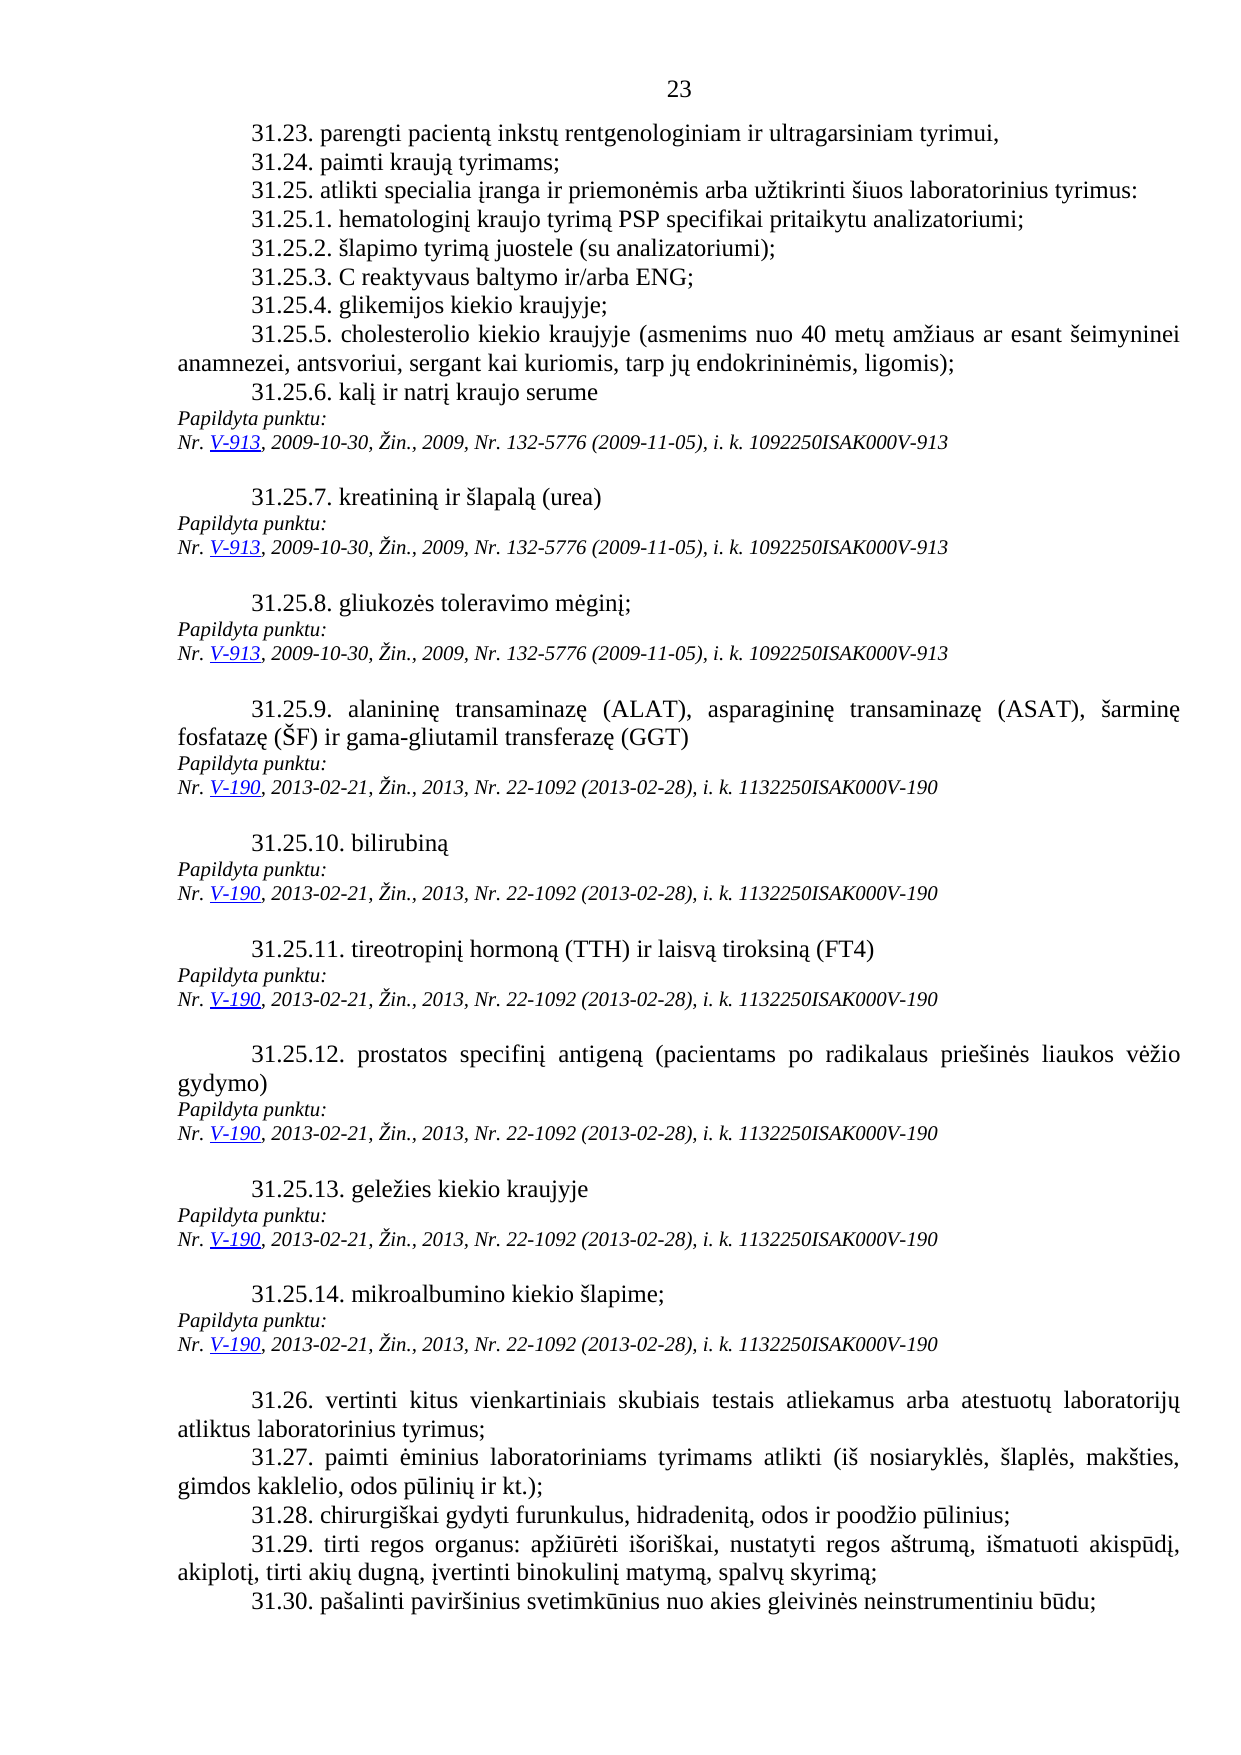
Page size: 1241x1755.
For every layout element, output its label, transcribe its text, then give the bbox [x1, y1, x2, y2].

text Papildyta punktu: [177, 751, 1181, 775]
text Nr. V-913, 2009-10-30, Žin., 2009, Nr. 132-5776 (2009-11-05), i. k. 1092250ISAK000V-913 [177, 430, 1181, 454]
text 31.25.12. prostatos specifinį antigeną (pacientams po radikalaus priešinės liaukos vėžio gydymo) [177, 1039, 1181, 1097]
text 31.25.1. hematologinį kraujo tyrimą PSP specifikai pritaikytu analizatoriumi; [177, 204, 1181, 233]
text 31.25. atlikti specialia įranga ir priemonėmis arba užtikrinti šiuos laboratorinius tyrimus: [177, 176, 1181, 204]
text 31.30. pašalinti paviršinius svetimkūnius nuo akies gleivinės neinstrumentiniu būdu; [177, 1586, 1181, 1615]
text Papildyta punktu: [177, 1202, 1181, 1227]
text 31.26. vertinti kitus vienkartiniais skubiais testais atliekamus arba atestuotų laboratorijų atliktus laboratorinius tyrimus; [177, 1385, 1181, 1442]
text Papildyta punktu: [177, 617, 1181, 641]
text 31.25.4. glikemijos kiekio kraujyje; [177, 291, 1181, 319]
text 31.29. tirti regos organus: apžiūrėti išoriškai, nustatyti regos aštrumą, išmatuoti akispūdį, akiplotį, tirti akių dugną, įvertinti binokulinį matymą, spalvų skyrimą; [177, 1529, 1181, 1586]
text 31.25.6. kalį ir natrį kraujo serume [177, 377, 1181, 406]
text Papildyta punktu: [177, 406, 1181, 430]
text Papildyta punktu: [177, 1308, 1181, 1332]
text 31.25.11. tireotropinį hormoną (TTH) ir laisvą tiroksiną (FT4) [177, 934, 1181, 962]
text Nr. V-913, 2009-10-30, Žin., 2009, Nr. 132-5776 (2009-11-05), i. k. 1092250ISAK000V-913 [177, 535, 1181, 559]
text 31.27. paimti ėminius laboratoriniams tyrimams atlikti (iš nosiaryklės, šlaplės, makšties, gimdos kaklelio, odos pūlinių ir kt.); [177, 1442, 1181, 1500]
text 31.25.3. C reaktyvaus baltymo ir/arba ENG; [177, 262, 1181, 291]
text Nr. V-190, 2013-02-21, Žin., 2013, Nr. 22-1092 (2013-02-28), i. k. 1132250ISAK000V-190 [177, 775, 1181, 799]
text 31.25.14. mikroalbumino kiekio šlapime; [177, 1279, 1181, 1308]
text 31.28. chirurgiškai gydyti furunkulus, hidradenitą, odos ir poodžio pūlinius; [177, 1500, 1181, 1529]
text 31.25.13. geležies kiekio kraujyje [177, 1174, 1181, 1202]
text Papildyta punktu: [177, 962, 1181, 987]
text 31.23. parengti pacientą inkstų rentgenologiniam ir ultragarsiniam tyrimui, [177, 118, 1181, 147]
text Nr. V-190, 2013-02-21, Žin., 2013, Nr. 22-1092 (2013-02-28), i. k. 1132250ISAK000V-190 [177, 987, 1181, 1011]
text 31.24. paimti kraują tyrimams; [177, 147, 1181, 176]
text Papildyta punktu: [177, 511, 1181, 535]
text Nr. V-190, 2013-02-21, Žin., 2013, Nr. 22-1092 (2013-02-28), i. k. 1132250ISAK000V-190 [177, 1227, 1181, 1251]
text Papildyta punktu: [177, 857, 1181, 881]
text 31.25.7. kreatininą ir šlapalą (urea) [177, 482, 1181, 511]
text Papildyta punktu: [177, 1097, 1181, 1121]
text Nr. V-913, 2009-10-30, Žin., 2009, Nr. 132-5776 (2009-11-05), i. k. 1092250ISAK000V-913 [177, 641, 1181, 665]
text 31.25.8. gliukozės toleravimo mėginį; [177, 588, 1181, 617]
text 31.25.10. bilirubiną [177, 828, 1181, 857]
text 31.25.5. cholesterolio kiekio kraujyje (asmenims nuo 40 metų amžiaus ar esant šeimyninei anamnezei, antsvoriui, sergant kai kuriomis, tarp jų endokrininėmis, ligomis); [177, 319, 1181, 377]
text Nr. V-190, 2013-02-21, Žin., 2013, Nr. 22-1092 (2013-02-28), i. k. 1132250ISAK000V-190 [177, 881, 1181, 905]
text Nr. V-190, 2013-02-21, Žin., 2013, Nr. 22-1092 (2013-02-28), i. k. 1132250ISAK000V-190 [177, 1121, 1181, 1145]
text 31.25.2. šlapimo tyrimą juostele (su analizatoriumi); [177, 233, 1181, 262]
text 31.25.9. alanininę transaminazę (ALAT), asparagininę transaminazę (ASAT), šarminę fosfatazę (ŠF) ir gama-gliutamil transferazę (GGT) [177, 694, 1181, 751]
text Nr. V-190, 2013-02-21, Žin., 2013, Nr. 22-1092 (2013-02-28), i. k. 1132250ISAK000V-190 [177, 1332, 1181, 1356]
